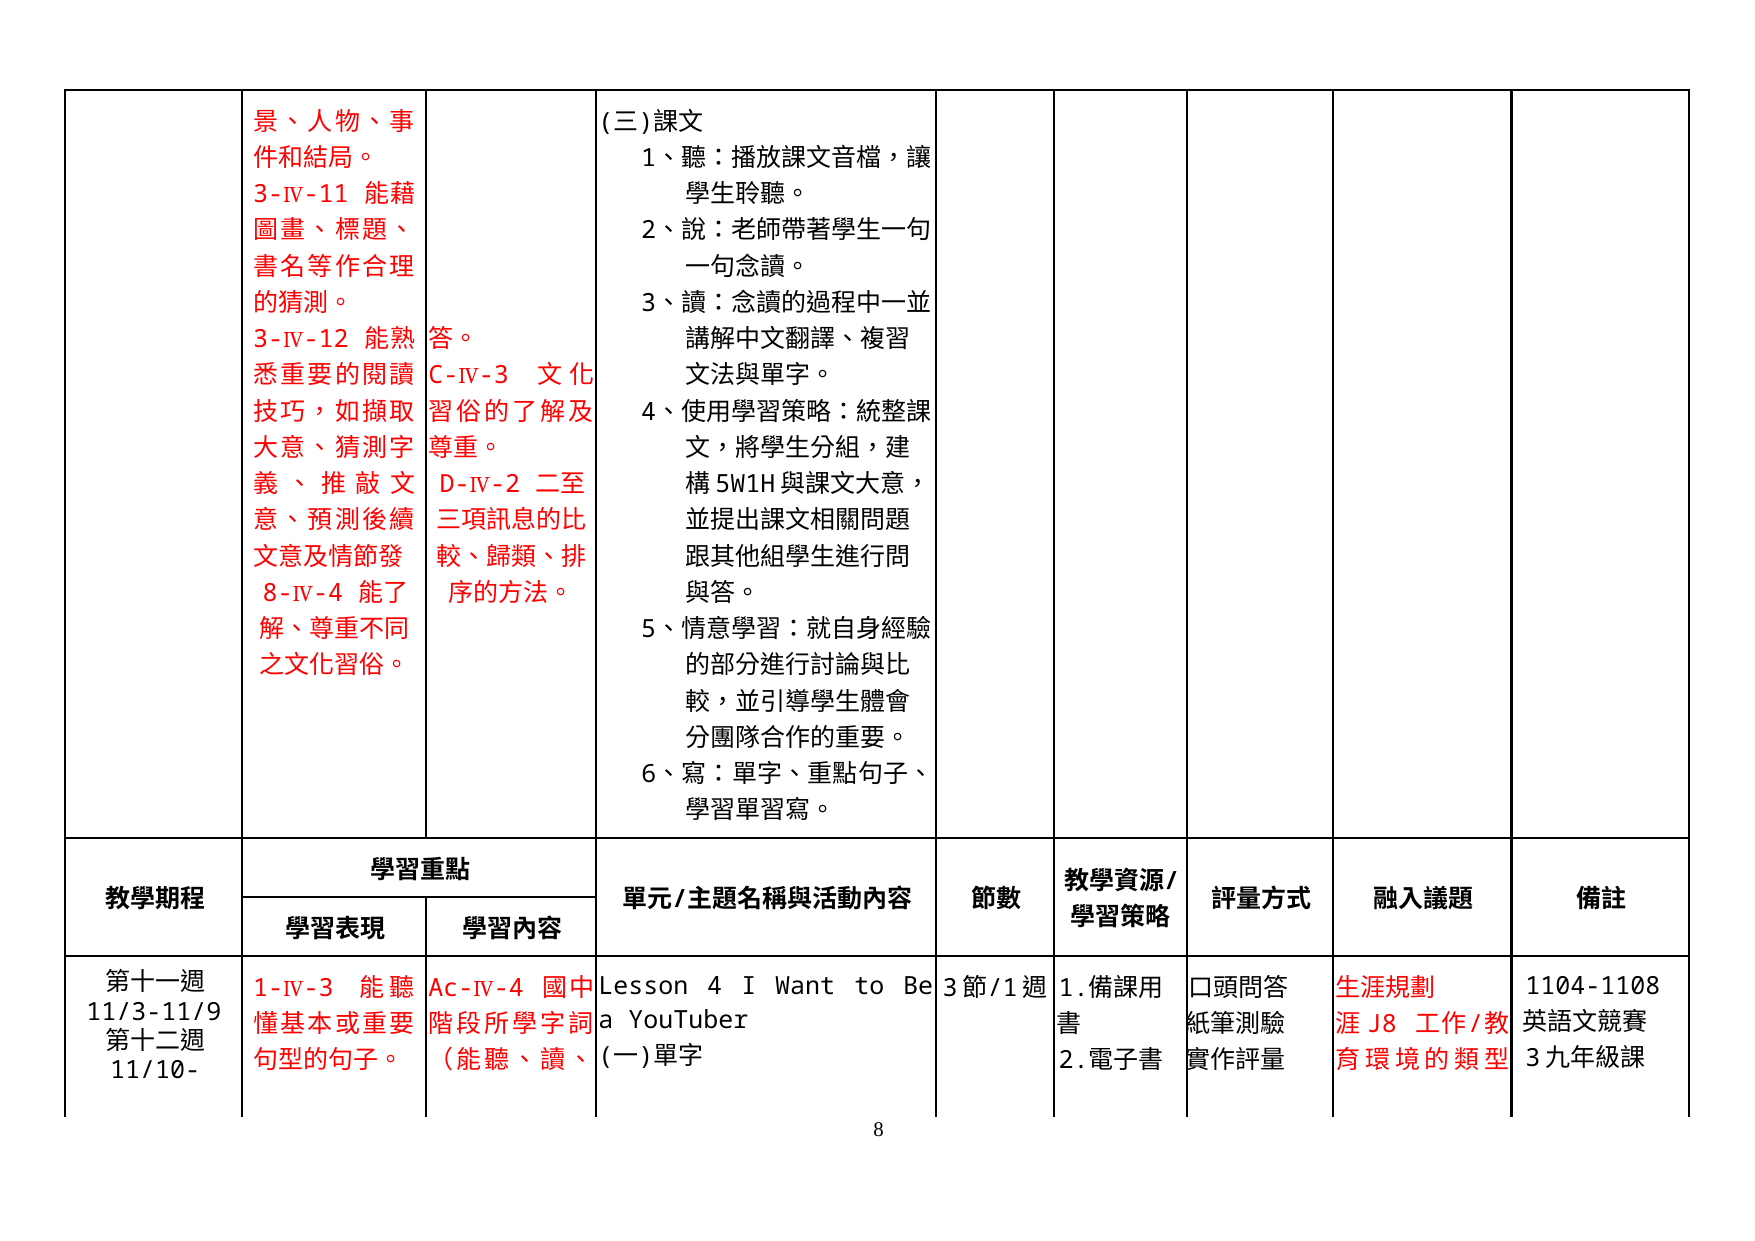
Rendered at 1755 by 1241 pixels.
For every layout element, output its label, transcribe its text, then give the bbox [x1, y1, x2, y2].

table_cell 第十一週11/3-11/9 第十二週 11/10- [66, 957, 241, 1117]
table_cell 答。 C-Ⅳ-3 文化習俗的了解及尊重。 D-Ⅳ-2 二至三項訊息的比較、歸類、排序的方法。 [427, 91, 595, 837]
table_cell [1513, 91, 1688, 837]
table_cell 3節/1週 [937, 957, 1053, 1117]
table_cell 備註 [1513, 839, 1688, 955]
table_cell [66, 91, 241, 837]
table_cell 口頭問答 紙筆測驗 實作評量 [1188, 957, 1332, 1117]
table_cell 教學資源/學習策略 [1055, 839, 1186, 955]
table_cell 學習表現 [243, 898, 425, 955]
table_cell 評量方式 [1188, 839, 1332, 955]
table_cell 景、人物、事件和結局。 3-Ⅳ-11 能藉圖畫、標題、書名等作合理的猜測。 3-Ⅳ-12 能熟悉重要的閱讀技巧，如擷取大意、猜測字義、推敲文意、預測後續文意及情節發 8-Ⅳ-4 能了解、尊重不同之文化習俗。 [243, 91, 425, 837]
table_cell 學習內容 [427, 898, 595, 955]
table_cell [1055, 91, 1186, 837]
table_cell 單元/主題名稱與活動內容 [597, 839, 935, 955]
table_cell 1-Ⅳ-3 能聽懂基本或重要句型的句子。 [243, 957, 425, 1117]
table_cell (三)課文 1、聽：播放課文音檔，讓學生聆聽。 2、說：老師帶著學生一句一句念讀。 3、讀：念讀的過程中一並講解中文翻譯、複習文法與單字。 4、使用學習策略：統整課文，將學生分組，建構5W1H與課文大意，並提出課文相關問題跟其他組學生進行問與答。 5、情意學習：就自身經驗的部分進行討論與比較，並引導學生體會分團隊合作的重要。 6、寫：單字、重點句子、學習單習寫。 [597, 91, 935, 837]
table_cell 生涯規劃 涯J8 工作/教育環境的類型 [1334, 957, 1510, 1117]
table_cell Ac-Ⅳ-4 國中階段所學字詞（能聽、讀、 [427, 957, 595, 1117]
table_cell [1334, 91, 1510, 837]
table_cell 1.備課用書 2.電子書 [1055, 957, 1186, 1117]
table_cell 學習重點 [243, 839, 595, 896]
table_cell 教學期程 [66, 839, 241, 955]
table_cell 融入議題 [1334, 839, 1510, 955]
table_cell [1188, 91, 1332, 837]
table_cell 節數 [937, 839, 1053, 955]
table_cell [937, 91, 1053, 837]
table_cell Lesson 4 I Want to Be a YouTuber (一)單字 [597, 957, 935, 1117]
table_cell 1104-1108英語文競賽 3九年級課 [1513, 957, 1688, 1117]
